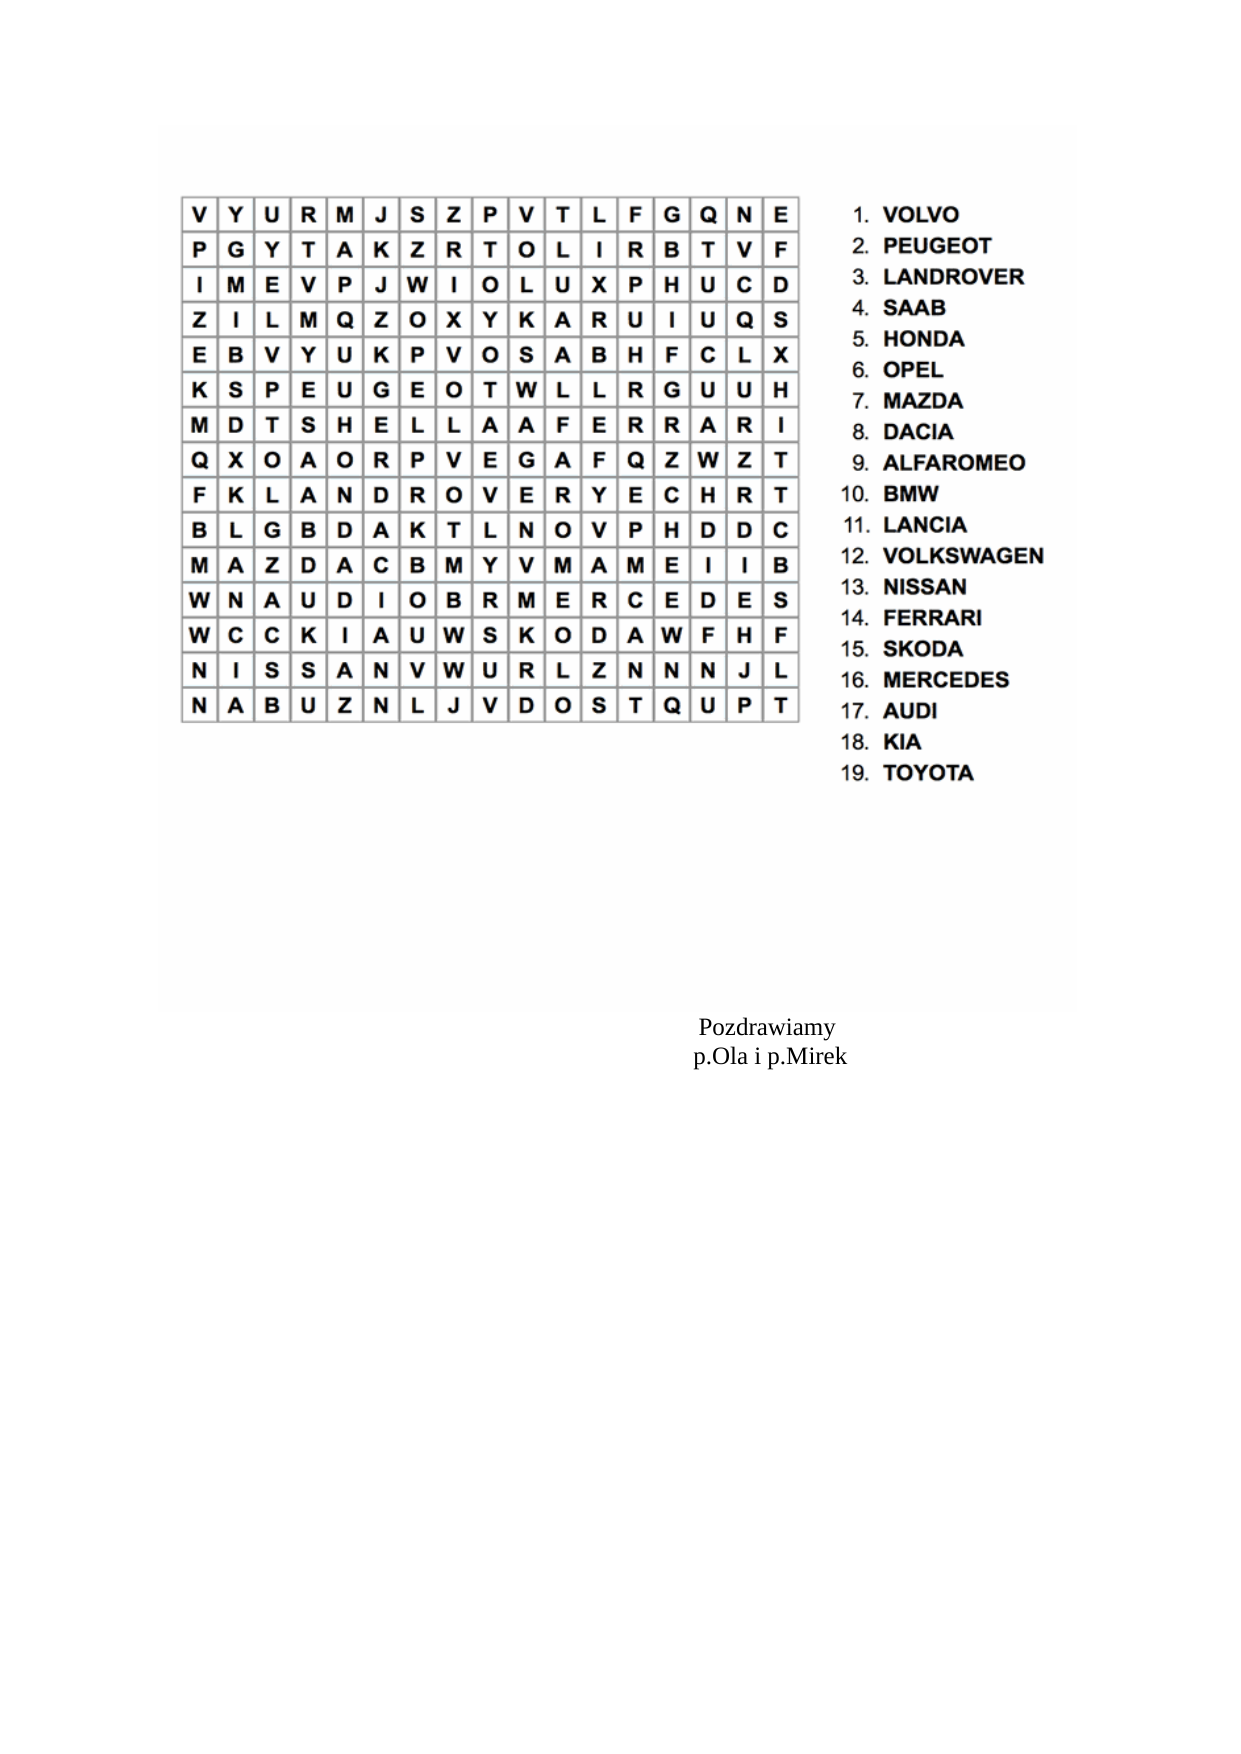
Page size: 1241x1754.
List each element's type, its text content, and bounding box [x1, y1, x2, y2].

text Pozdrawiamy [118, 118, 1122, 1041]
picture [157, 125, 1078, 1012]
text p.Ola i p.Mirek [118, 1041, 1122, 1069]
